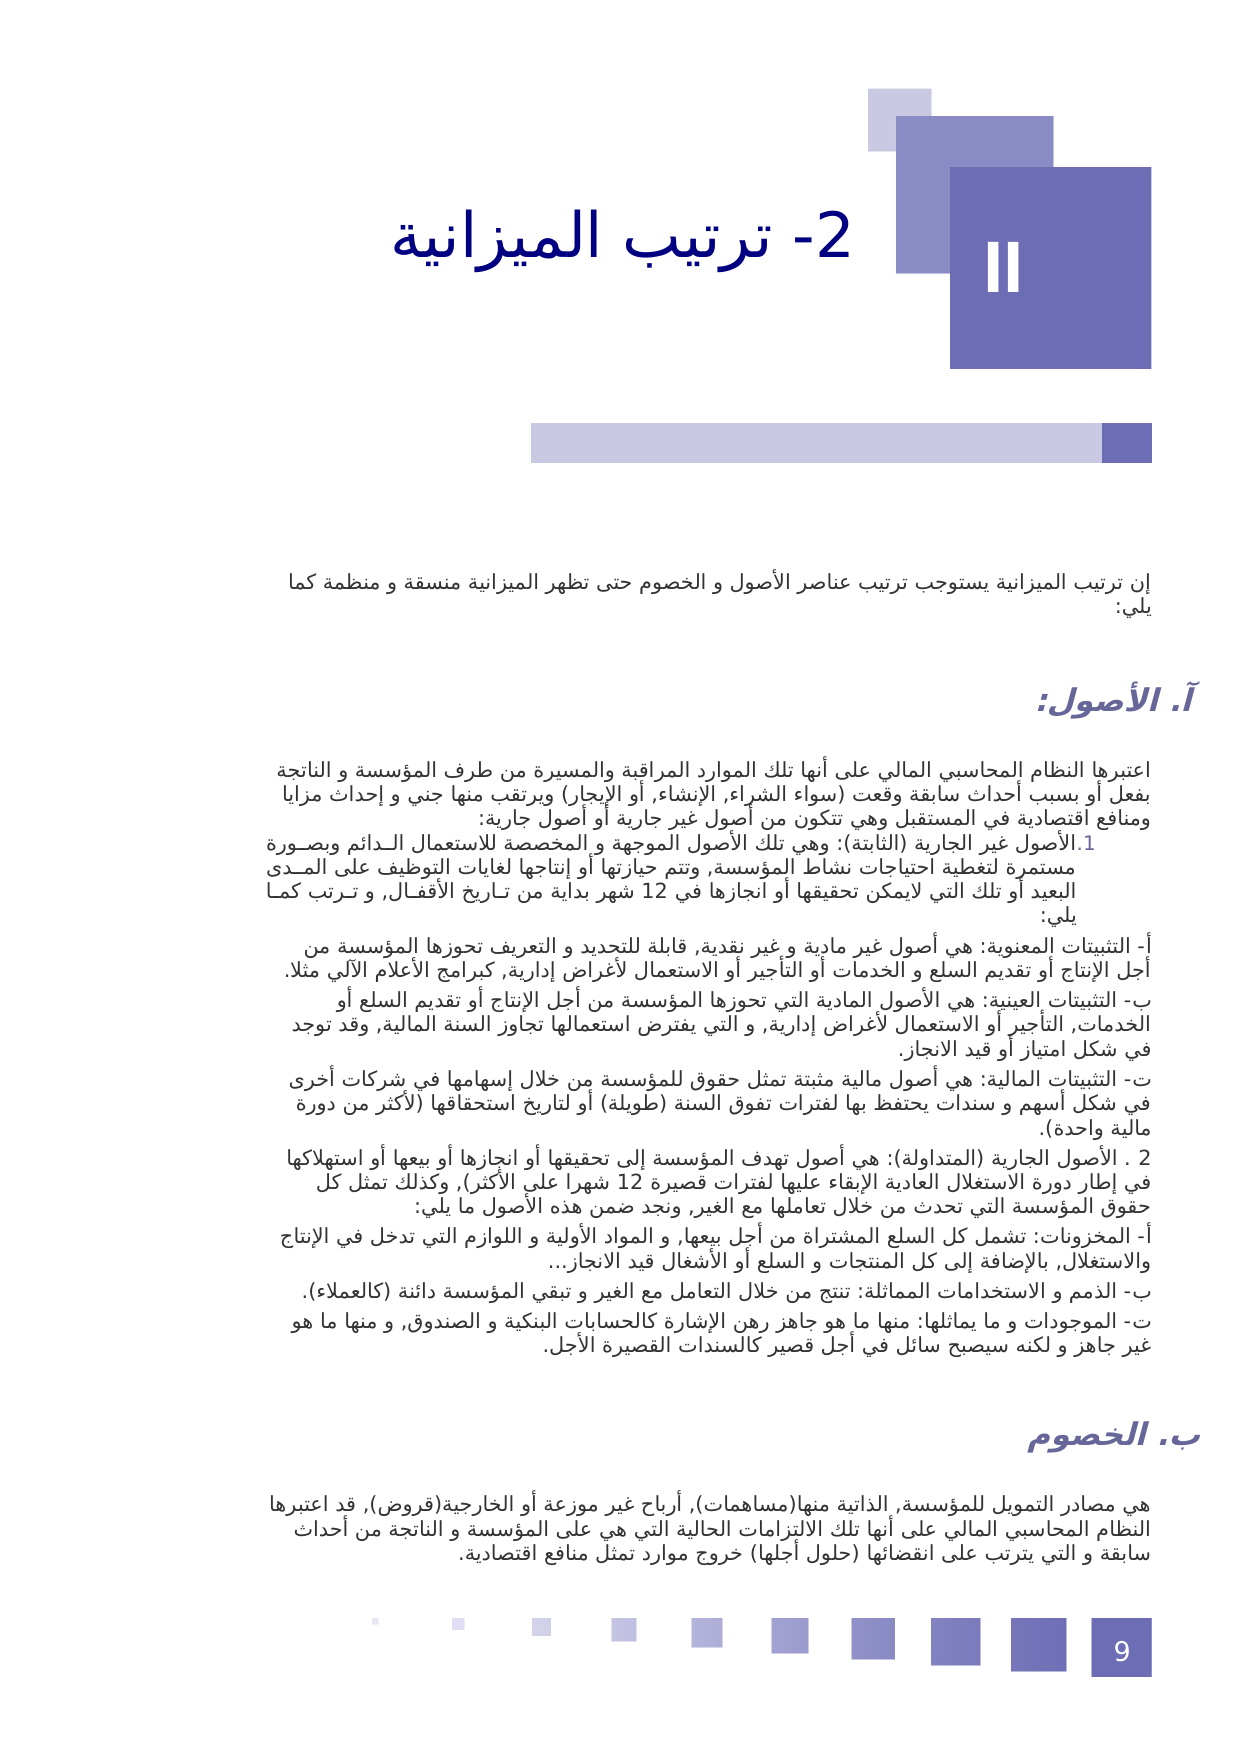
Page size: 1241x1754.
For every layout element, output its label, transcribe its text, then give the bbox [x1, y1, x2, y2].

title الأصول: [266, 682, 1211, 719]
text أ‌- التثبيتات المعنوية: هي أصول غير مادية و غير نقدية, قابلة للتحديد و التعريف تحوزها المؤسسة من أجل الإنتاج أو تقديم السلع و الخدمات أو التأجير أو الاستعمال لأغراض إدارية, كبرامج الأعلام الآلي مثلا. [266, 934, 1152, 982]
text ت‌- التثبيتات المالية: هي أصول مالية مثبتة تمثل حقوق للمؤسسة من خلال إسهامها في شركات أخرى في شكل أسهم و سندات يحتفظ بها لفترات تفوق السنة (طويلة) أو لتاريخ استحقاقها (لأكثر من دورة مالية واحدة). [266, 1067, 1152, 1140]
title - [543, 244, 553, 253]
text أ‌- المخزونات: تشمل كل السلع المشتراة من أجل بيعها, و المواد الأولية و اللوازم التي تدخل في الإنتاج والاستغلال, بالإضافة إلى كل المنتجات و السلع أو الأشغال قيد الانجاز... [266, 1224, 1152, 1273]
text إن ترتيب الميزانية يستوجب ترتيب عناصر الأصول و الخصوم حتى تظهر الميزانية منسقة و منظمة كما يلي: [266, 570, 1152, 619]
title - [213, 199, 856, 272]
text ت‌- الموجودات و ما يماثلها: منها ما هو جاهز رهن الإشارة كالحسابات البنكية و الصندوق, و منها ما هو غير جاهز و لكنه سيصبح سائل في أجل قصير كالسندات القصيرة الأجل. [266, 1309, 1152, 1358]
picture [177, 1618, 1152, 1677]
title الخصوم [266, 1417, 1211, 1453]
text اعتبرها النظام المحاسبي المالي على أنها تلك الموارد المراقبة والمسيرة من طرف المؤسسة و الناتجة بفعل أو بسبب أحداث سابقة وقعت (سواء الشراء, الإنشاء, أو الإيجار) ويرتقب منها جني و إحداث مزايا ومنافع اقتصادية في المستقبل وهي تتكون من أصول غير جارية أو أصول جارية: [266, 758, 1152, 831]
text 2 . الأصول الجارية (المتداولة): هي أصول تهدف المؤسسة إلى تحقيقها أو انجازها أو بيعها أو استهلاكها في إطار دورة الاستغلال العادية الإبقاء عليها لفترات قصيرة 12 شهرا على الأكثر), وكذلك تمثل كل حقوق المؤسسة التي تحدث من خلال تعاملها مع الغير, ونجد ضمن هذه الأصول ما يلي: [266, 1146, 1152, 1218]
list الأصول غير الجارية (الثابتة): وهي تلك الأصول الموجهة و المخصصة للاستعمال الدائم وبصورة مستمرة لتغطية احتياجات نشاط المؤسسة, وتتم حيازتها أو إنتاجها لغايات التوظيف على المدى البعيد أو تلك التي لايمكن تحقيقها أو انجازها في 12 شهر بداية من تاريخ الأقفال, و ترتب كما يلي: [266, 831, 1114, 928]
text ب‌- الذمم و الاستخدامات المماثلة: تنتج من خلال التعامل مع الغير و تبقي المؤسسة دائنة (كالعملاء). [266, 1279, 1152, 1303]
picture [1114, 831, 1152, 889]
picture [351, 619, 1152, 682]
text ب‌- التثبيتات العينية: هي الأصول المادية التي تحوزها المؤسسة من أجل الإنتاج أو تقديم السلع أو الخدمات, التأجير أو الاستعمال لأغراض إدارية, و التي يفترض استعمالها تجاوز السنة المالية, وقد توجد في شكل امتياز أو قيد الانجاز. [266, 988, 1152, 1061]
picture [351, 719, 1152, 758]
text هي مصادر التمويل للمؤسسة, الذاتية منها(مساهمات), أرباح غير موزعة أو الخارجية(قروض), قد اعتبرها النظام المحاسبي المالي على أنها تلك الالتزامات الحالية التي هي على المؤسسة و الناتجة من أحداث سابقة و التي يترتب على انقضائها (حلول أجلها) خروج موارد تمثل منافع اقتصادية. [266, 1492, 1152, 1565]
picture [351, 88, 1152, 570]
